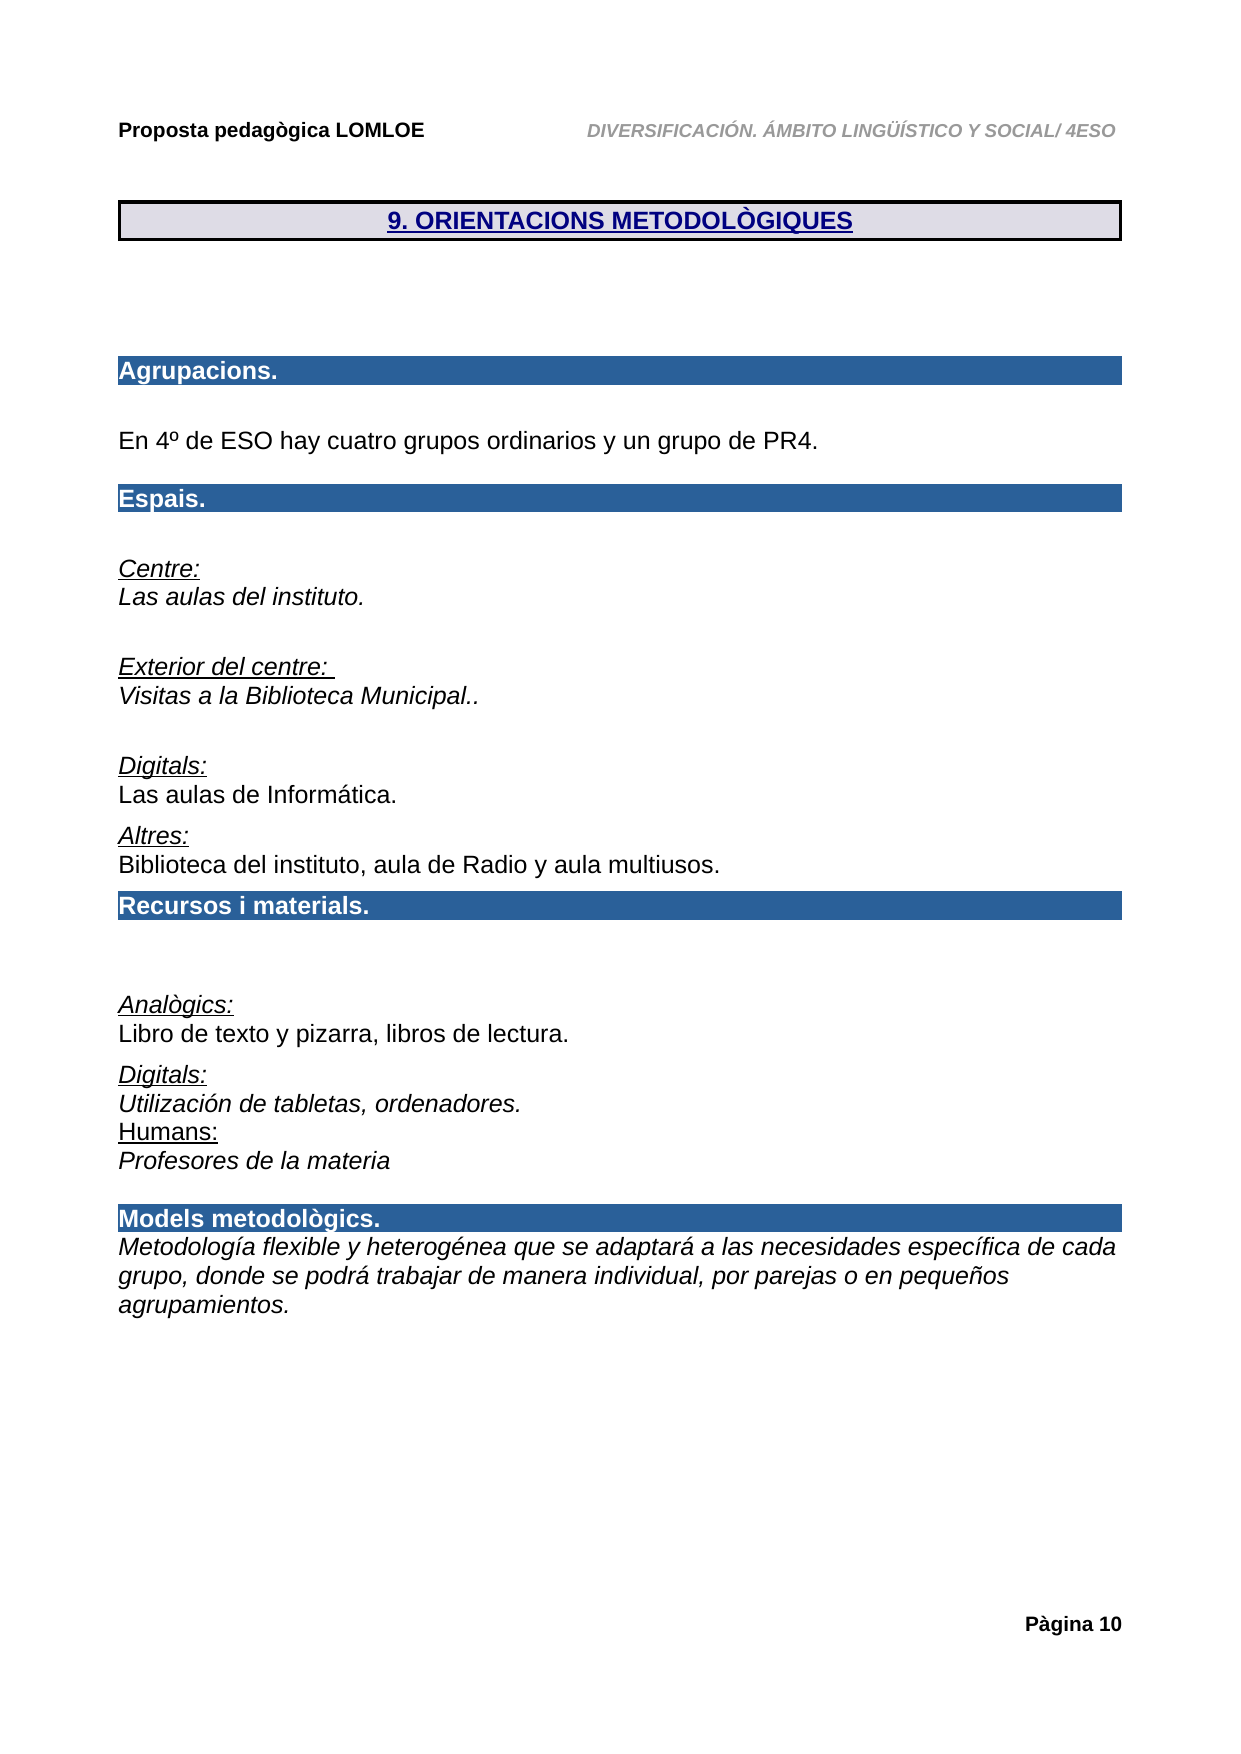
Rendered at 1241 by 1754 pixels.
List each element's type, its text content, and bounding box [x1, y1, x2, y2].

text Profesores de la materia [118, 1146, 1122, 1175]
list Humans: [118, 1117, 1122, 1146]
text Centre: [118, 554, 1122, 582]
text Agrupacions. [118, 356, 1122, 385]
text 9. ORIENTACIONS METODOLÒGIQUES [121, 204, 1119, 238]
text Visitas a la Biblioteca Municipal.. [118, 681, 1122, 710]
text Biblioteca del instituto, aula de Radio y aula multiusos. [118, 850, 1122, 879]
text Metodología flexible y heterogénea que se adaptará a las necesidades específica de cada grupo, donde se podrá trabajar de manera individual, por parejas o en pequeños agrupamientos. [118, 1232, 1122, 1319]
text Altres: [118, 821, 1122, 850]
list Analògics: [118, 990, 1122, 1019]
list Digitals: [118, 1060, 1122, 1089]
text Models metodològics. [118, 1204, 1122, 1232]
text Utilización de tabletas, ordenadores. [118, 1089, 1122, 1117]
text Las aulas de Informática. [118, 780, 1122, 809]
text Espais. [118, 484, 1122, 512]
text Libro de texto y pizarra, libros de lectura. [118, 1019, 1122, 1047]
text Exterior del centre: [118, 652, 1122, 681]
text Las aulas del instituto. [118, 582, 1122, 611]
text Los profesores [118, 1175, 1122, 1204]
text En 4º de ESO hay cuatro grupos ordinarios y un grupo de PR4. [118, 426, 1122, 455]
text Digitals: [118, 751, 1122, 780]
text Recursos i materials. [118, 891, 1122, 920]
